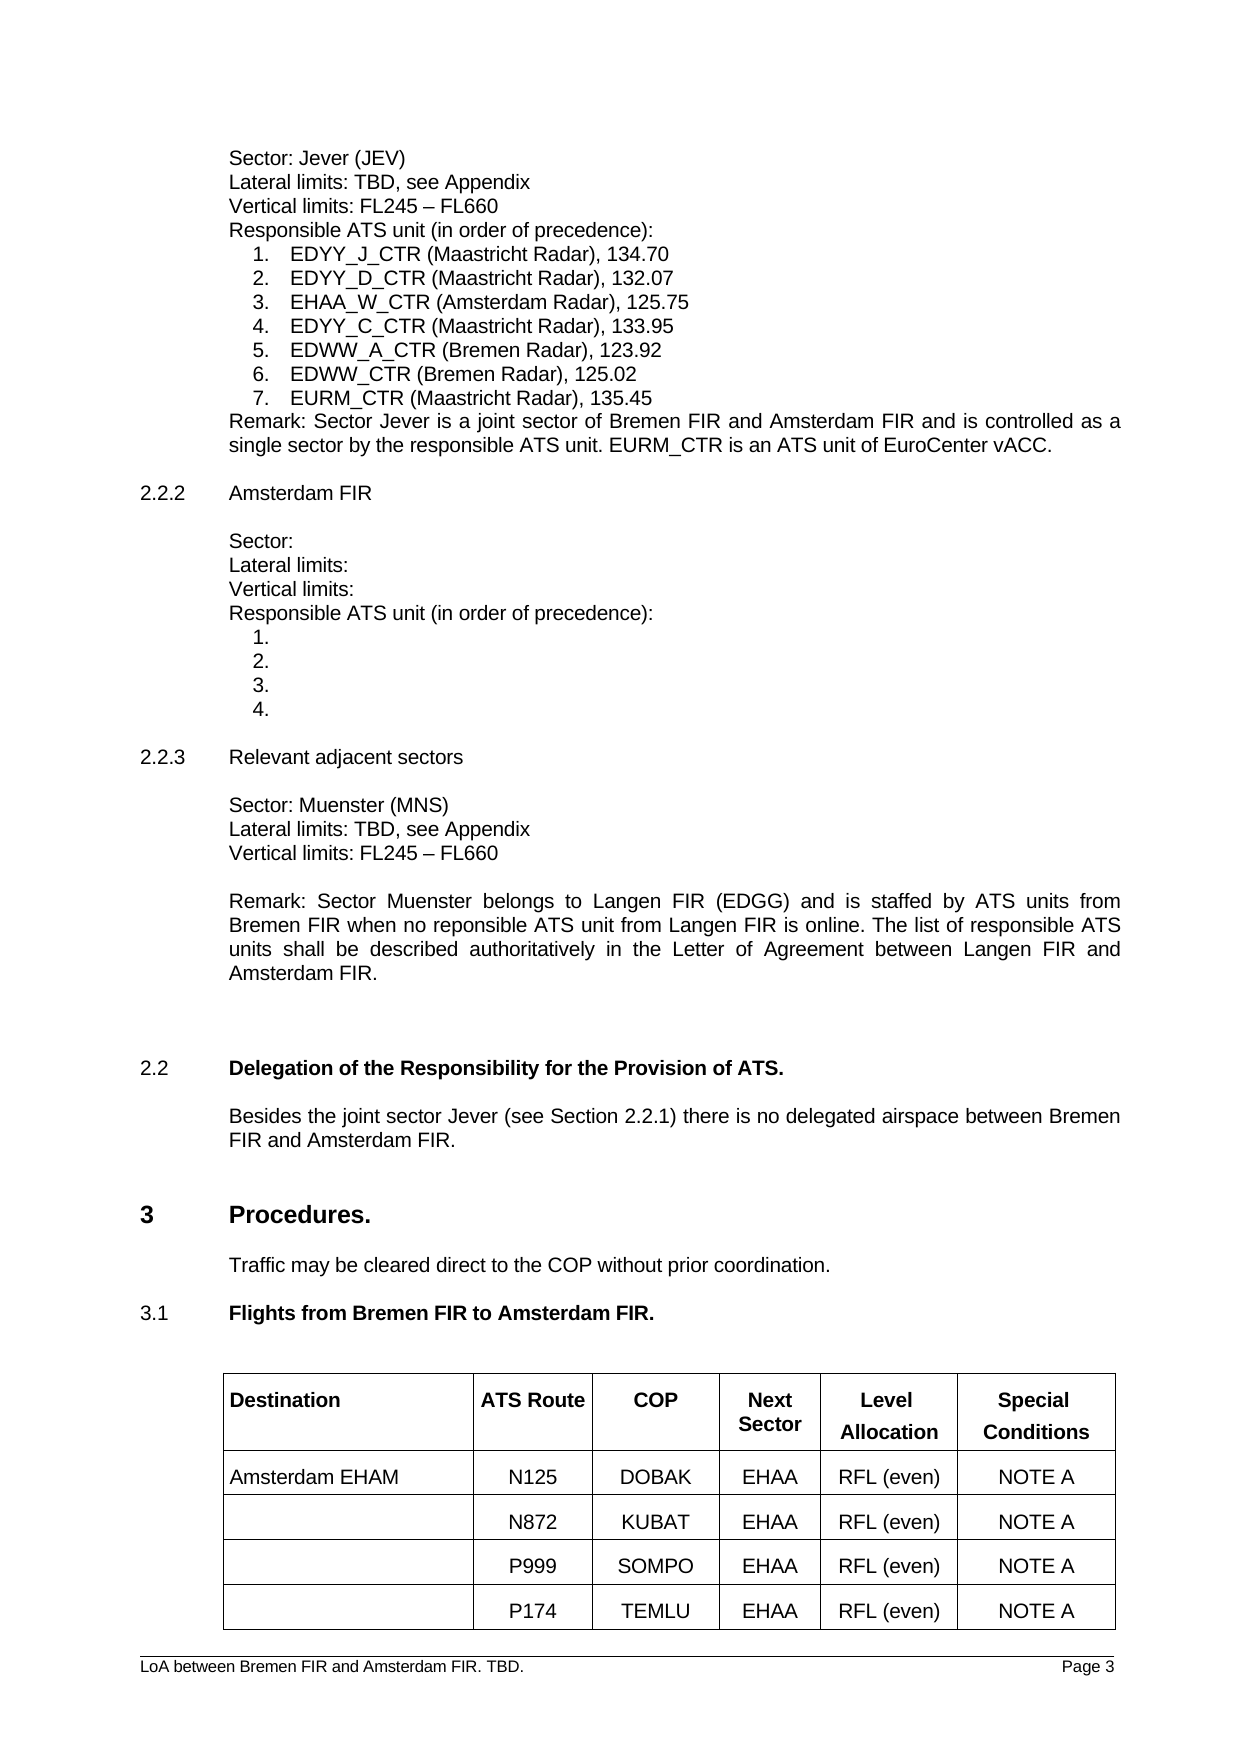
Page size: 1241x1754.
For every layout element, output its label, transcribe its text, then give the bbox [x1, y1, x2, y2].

text Lateral limits: [140, 553, 1122, 577]
table_header ATS Route [474, 1374, 592, 1449]
text Lateral limits: TBD, see Appendix [140, 170, 1122, 194]
text Vertical limits: [140, 577, 1122, 601]
table_cell DOBAK [593, 1451, 719, 1494]
table_cell N125 [474, 1451, 592, 1494]
table_cell Amsterdam EHAM [224, 1451, 473, 1494]
text Sector: [140, 529, 1122, 553]
text Remark: Sector Muenster belongs to Langen FIR (EDGG) and is staffed by ATS units from Bremen FIR when no reponsible ATS unit from Langen FIR is online. The list of responsible ATS units shall be described authoritatively in the Letter of Agreement between Langen FIR and Amsterdam FIR. [140, 888, 1122, 984]
text Responsible ATS unit (in order of precedence): [140, 601, 1122, 625]
table_cell SOMPO [593, 1540, 719, 1584]
text 2.2.3 Relevant adjacent sectors [140, 745, 1122, 769]
table_cell RFL (even) [821, 1585, 957, 1629]
text 2.2 Delegation of the Responsibility for the Provision of ATS. [140, 1056, 1122, 1080]
table_cell RFL (even) [821, 1540, 957, 1584]
table_cell EHAA [720, 1495, 820, 1539]
table_cell P174 [474, 1585, 592, 1629]
table_cell [224, 1585, 473, 1629]
table_cell NOTE A [958, 1495, 1115, 1539]
table_cell EHAA [720, 1585, 820, 1629]
list EDWW_CTR (Bremen Radar), 125.02 [252, 361, 1122, 385]
list EDYY_C_CTR (Maastricht Radar), 133.95 [252, 313, 1122, 337]
text Lateral limits: TBD, see Appendix [140, 817, 1122, 841]
table_cell NOTE A [958, 1451, 1115, 1494]
table_header COP [593, 1374, 719, 1449]
table_cell N872 [474, 1495, 592, 1539]
table_cell EHAA [720, 1540, 820, 1584]
list EDYY_J_CTR (Maastricht Radar), 134.70 [252, 242, 1122, 266]
table_header Level Allocation [821, 1374, 957, 1449]
table_cell NOTE A [958, 1585, 1115, 1629]
table_cell NOTE A [958, 1540, 1115, 1584]
table_header Destination [224, 1374, 473, 1449]
list EDYY_D_CTR (Maastricht Radar), 132.07 [252, 266, 1122, 289]
text Sector: Muenster (MNS) [140, 793, 1122, 817]
list EDWW_A_CTR (Bremen Radar), 123.92 [252, 337, 1122, 361]
table_cell KUBAT [593, 1495, 719, 1539]
text 2.2.2 Amsterdam FIR [140, 481, 1122, 505]
text Responsible ATS unit (in order of precedence): [140, 218, 1122, 242]
table_header Special Conditions [958, 1374, 1115, 1449]
text 3 Procedures. [140, 1200, 1122, 1229]
table_cell RFL (even) [821, 1451, 957, 1494]
text Besides the joint sector Jever (see Section 2.2.1) there is no delegated airspace between Bremen FIR and Amsterdam FIR. [140, 1104, 1122, 1152]
list EHAA_W_CTR (Amsterdam Radar), 125.75 [252, 289, 1122, 313]
table_cell P999 [474, 1540, 592, 1584]
text 3.1 Flights from Bremen FIR to Amsterdam FIR. [140, 1301, 1122, 1324]
table_cell [224, 1540, 473, 1584]
table_cell TEMLU [593, 1585, 719, 1629]
table_cell RFL (even) [821, 1495, 957, 1539]
list EURM_CTR (Maastricht Radar), 135.45 [252, 385, 1122, 409]
table_cell [224, 1495, 473, 1539]
text Remark: Sector Jever is a joint sector of Bremen FIR and Amsterdam FIR and is controlled as a single sector by the responsible ATS unit. EURM_CTR is an ATS unit of EuroCenter vACC. [140, 409, 1122, 457]
table_cell EHAA [720, 1451, 820, 1494]
text Traffic may be cleared direct to the COP without prior coordination. [140, 1253, 1122, 1277]
text Vertical limits: FL245 – FL660 [140, 194, 1122, 218]
text Sector: Jever (JEV) [140, 146, 1122, 170]
table_header Next Sector [720, 1374, 820, 1449]
text Vertical limits: FL245 – FL660 [140, 841, 1122, 864]
